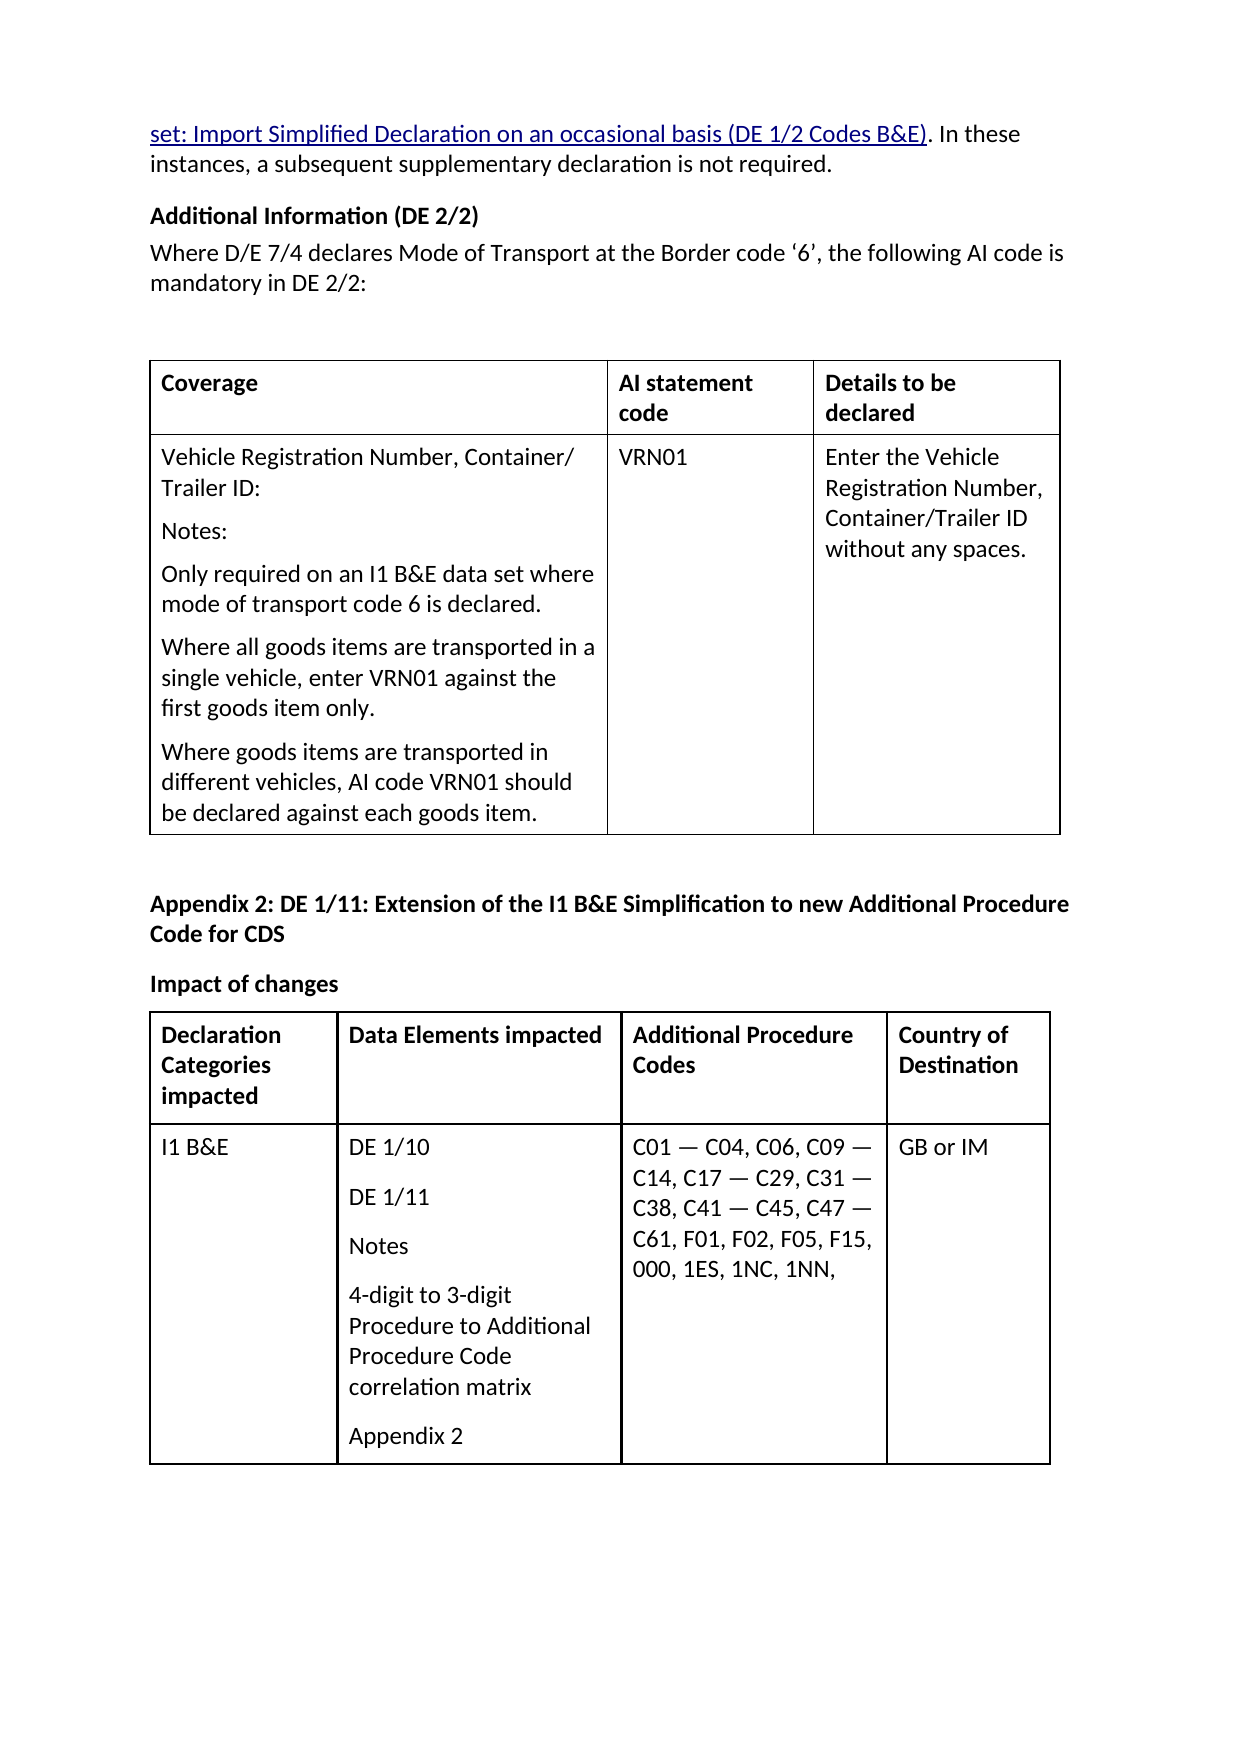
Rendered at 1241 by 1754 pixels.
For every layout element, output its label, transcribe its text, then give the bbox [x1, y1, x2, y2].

table_header Additional Procedure Codes [623, 1013, 886, 1123]
subtitle Appendix 2: DE 1/11: Extension of the I1 B&E Simplification to new Additional Procedure Code for CDS [150, 888, 1090, 949]
table_header Data Elements impacted [339, 1013, 620, 1123]
table_header Country of Destination [888, 1013, 1049, 1123]
table_cell GB or IM [888, 1125, 1049, 1463]
table_cell Vehicle Registration Number, Container/ Trailer ID: Notes: Only required on an I1 B&E data set where mode of transport code 6 is declared. Where all goods items are transported in a single vehicle, enter VRN01 against the first goods item only. Where goods items are transported in different vehicles, AI code VRN01 should be declared against each goods item. [151, 435, 607, 833]
table_cell I1 B&E [151, 1125, 336, 1463]
table_cell C01 — C04, C06, C09 — C14, C17 — C29, C31 — C38, C41 — C45, C47 — C61, F01, F02, F05, F15, 000, 1ES, 1NC, 1NN, [623, 1125, 886, 1463]
table_cell DE 1/10 DE 1/11 Notes 4-digit to 3-digit Procedure to Additional Procedure Code correlation matrix Appendix 2 [339, 1125, 620, 1463]
table_header Details to be declared [814, 361, 1059, 434]
subtitle Impact of changes [150, 968, 1090, 998]
table_header AI statement code [608, 361, 813, 434]
table_cell VRN01 [608, 435, 813, 833]
subtitle Additional Information (DE 2/2) [150, 200, 1090, 231]
table_cell Enter the Vehicle Registration Number, Container/Trailer ID without any spaces. [814, 435, 1059, 833]
text Where D/E 7/4 declares Mode of Transport at the Border code ‘6’, the following AI code is mandatory in DE 2/2: [150, 237, 1090, 298]
table_header Coverage [151, 361, 607, 434]
text set: Import Simplified Declaration on an occasional basis (DE 1/2 Codes B&E). In these instances, a subsequent supplementary declaration is not required. [150, 118, 1090, 179]
table_header Declaration Categories impacted [151, 1013, 336, 1123]
